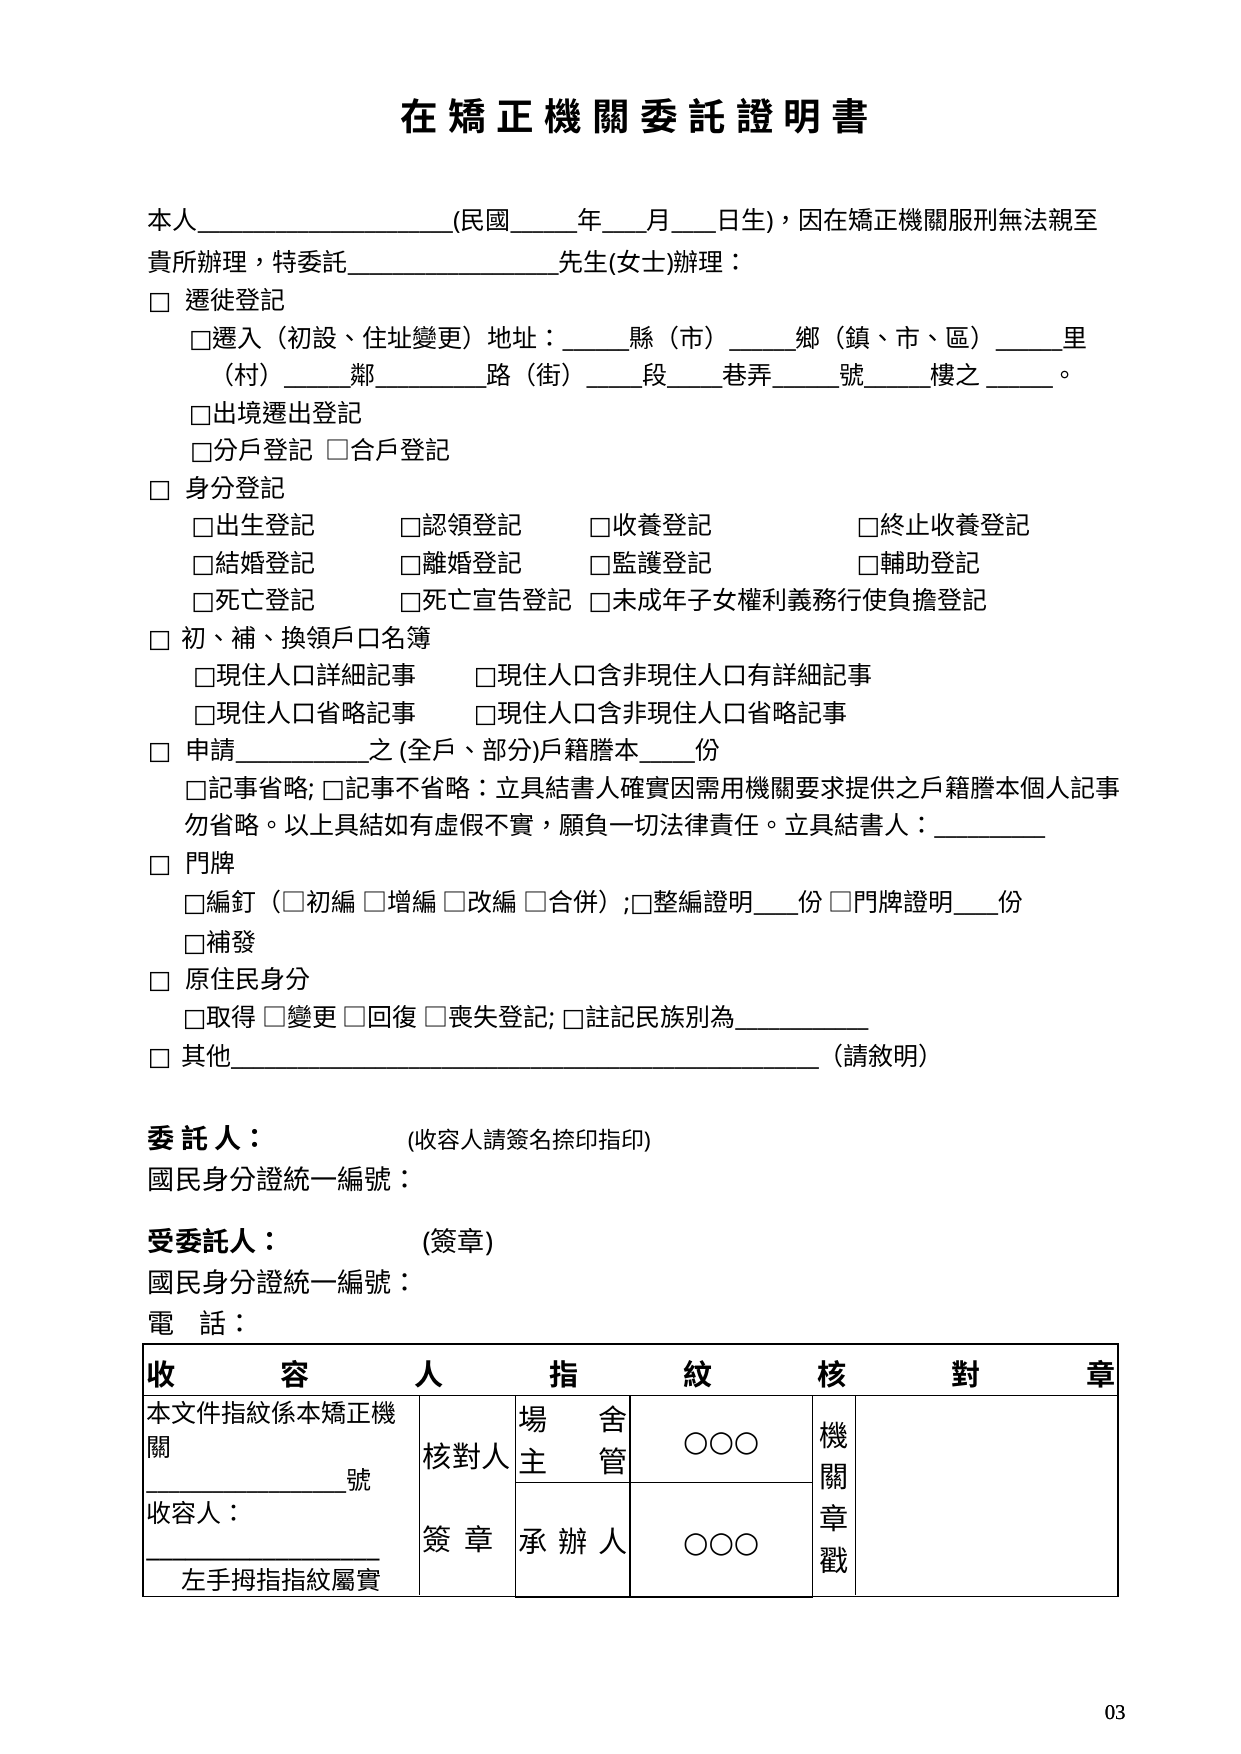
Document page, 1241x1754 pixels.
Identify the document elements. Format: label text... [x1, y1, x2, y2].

text □現住人口省略記事 □現住人口含非現住人口省略記事 [193, 692, 1122, 730]
text □結婚登記 □離婚登記 □監護登記 □輔助登記 [187, 542, 1122, 580]
table_cell 本文件指紋係本矯正機關 __________________號 收容人： __________________ 左手拇指指紋屬實 [144, 1396, 420, 1596]
text 03 [1104, 1701, 1145, 1724]
text □記事省略; □記事不省略：立具結書人確實因需用機關要求提供之戶籍謄本個人記事勿省略。以上具結如有虛假不實，願負一切法律責任。立具結書人：__________ [184, 767, 1122, 842]
list 申請____________之 (全戶、部分)戶籍謄本_____份 [148, 730, 1122, 767]
text □遷入（初設、住址變更）地址：______縣（市）______鄉（鎮、市、區）______里（村）______鄰__________路（街）_____段_____巷弄______號______樓之 ______。 [189, 317, 1122, 392]
text 國民身分證統一編號： [148, 1260, 1122, 1302]
table_cell 承辦人 [516, 1483, 629, 1596]
table_cell ○○○ [631, 1396, 812, 1482]
table_cell [856, 1396, 1117, 1596]
text □編釘（□初編 □增編 □改編 □合併）;□整編證明____份 □門牌證明____份 [183, 880, 1122, 921]
text 委 託 人： (收容人請簽名捺印指印) [148, 1116, 1122, 1157]
table_cell 場舍 主管 [516, 1396, 629, 1482]
text 在矯正機關委託證明書 [148, 73, 1122, 155]
text 本人_______________________(民國______年____月____日生)，因在矯正機關服刑無法親至貴所辦理，特委託___________________先生(女士)辦理： [148, 196, 1122, 280]
text □補發 [183, 921, 1122, 958]
text □死亡登記 □死亡宣告登記 □未成年子女權利義務行使負擔登記 [187, 580, 1122, 617]
text 電 話： [148, 1302, 1122, 1343]
text □出生登記 □認領登記 □收養登記 □終止收養登記 [187, 505, 1122, 542]
list 門牌 [148, 842, 1122, 880]
text □現住人口詳細記事 □現住人口含非現住人口有詳細記事 [193, 655, 1122, 692]
table_cell ○○○ [631, 1483, 812, 1596]
text □初、補、換領戶口名簿 [148, 617, 1122, 655]
table_header 收容人指紋核對章 [144, 1345, 1117, 1395]
text 受委託人： (簽章) [148, 1219, 1122, 1260]
text □取得 □變更 □回復 □喪失登記; □註記民族別為____________ [183, 996, 1122, 1033]
table_cell 機關 章戳 [813, 1396, 856, 1596]
list 遷徙登記 [148, 280, 1122, 317]
list 身分登記 [148, 467, 1122, 505]
text □其他_____________________________________________________（請敘明） [148, 1033, 1122, 1075]
text 國民身分證統一編號： [148, 1157, 1122, 1198]
list 原住民身分 [148, 958, 1122, 996]
text □出境遷出登記 [148, 392, 1122, 430]
table_cell 核對人 簽 章 [420, 1396, 515, 1596]
text □分戶登記 □合戶登記 [190, 430, 1122, 467]
